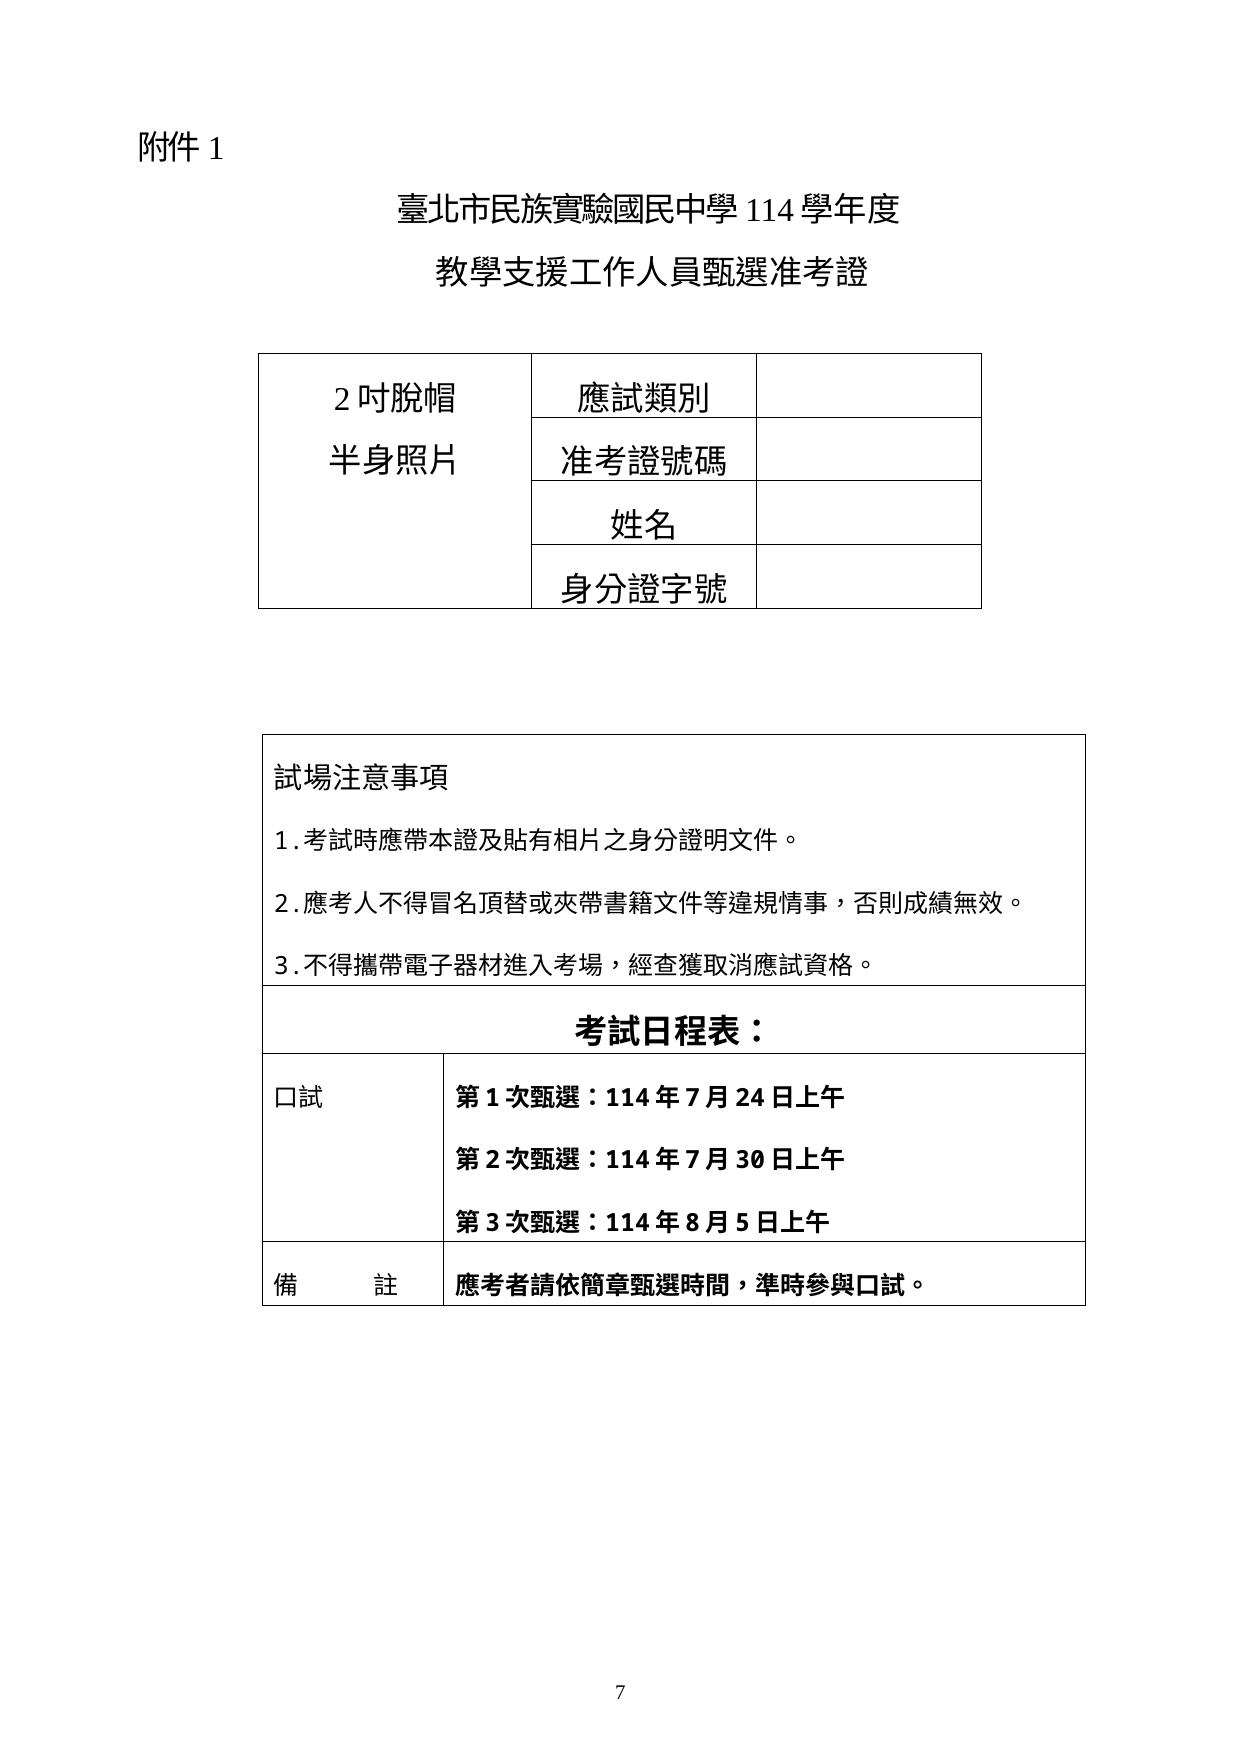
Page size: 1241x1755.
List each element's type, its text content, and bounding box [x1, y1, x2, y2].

table_cell 考試日程表： [263, 986, 1085, 1053]
table_header 應試類別 [532, 354, 756, 417]
table_cell 應考者請依簡章甄選時間，準時參與口試。 [444, 1242, 1085, 1305]
table_header [757, 354, 981, 417]
table_cell 身分證字號 [532, 545, 756, 607]
table_header 試場注意事項 1.考試時應帶本證及貼有相片之身分證明文件。 2.應考人不得冒名頂替或夾帶書籍文件等違規情事，否則成績無效。 3.不得攜帶電子器材進入考場，經查獲取消應試資格。 [263, 735, 1085, 984]
text 臺北市民族實驗國民中學114學年度 [103, 166, 1137, 228]
table_header 2吋脫帽 半身照片 [259, 354, 531, 607]
text 教學支援工作人員甄選准考證 [103, 228, 1137, 291]
table_cell 口試 [263, 1054, 443, 1241]
table_cell 第1次甄選：114年7月24日上午 第2次甄選：114年7月30日上午 第3次甄選：114年8月5日上午 [444, 1054, 1085, 1241]
table_cell 備 註 [263, 1242, 443, 1305]
table_cell [757, 418, 981, 480]
text 附件1 [103, 103, 1137, 166]
table_cell [757, 545, 981, 607]
table_cell [757, 481, 981, 544]
table_cell 准考證號碼 [532, 418, 756, 480]
table_cell 姓名 [532, 481, 756, 544]
